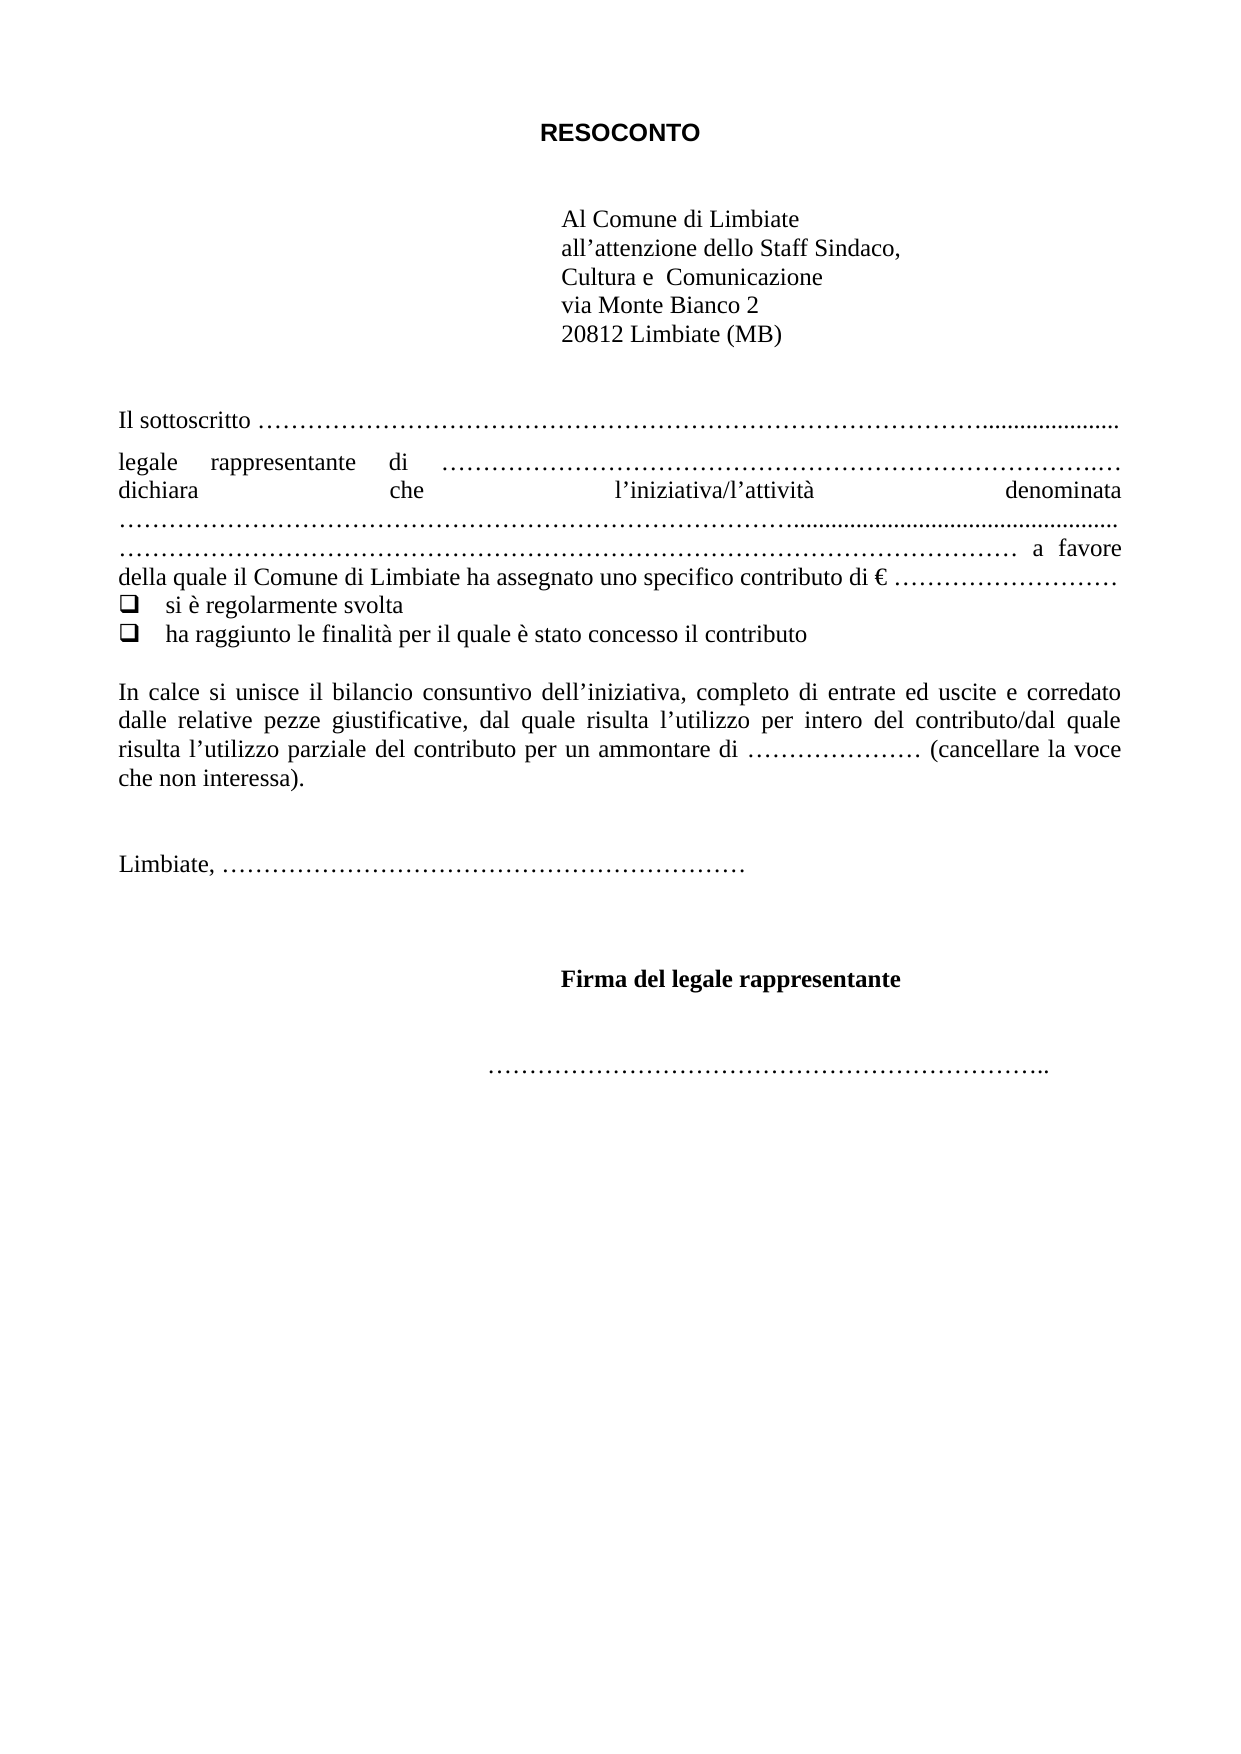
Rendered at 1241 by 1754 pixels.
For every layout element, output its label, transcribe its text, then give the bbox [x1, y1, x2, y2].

subtitle all’attenzione dello Staff Sindaco, [561, 233, 1122, 262]
subtitle RESOCONTO [118, 118, 1122, 147]
text Firma del legale rappresentante [487, 964, 1122, 993]
text legale rappresentante di …………………………………………………………………….… dichiara che l’iniziativa/l’attività denominata ………………………………………………………………………....................................................……………………………………………………………………………………………… a favore della quale il Comune di Limbiate ha assegnato uno specifico contributo di € ……………………… [118, 447, 1122, 591]
list ha raggiunto le finalità per il quale è stato concesso il contributo [118, 619, 1122, 648]
list si è regolarmente svolta [118, 591, 1122, 619]
text 20812 Limbiate (MB) [561, 319, 1122, 348]
text via Monte Bianco 2 [561, 291, 1122, 319]
text Cultura e Comunicazione [561, 262, 1122, 291]
text Al Comune di Limbiate [561, 204, 1122, 233]
text Limbiate, ……………………………………………………… [118, 849, 1122, 878]
text ………………………………………………………….. [413, 1051, 1122, 1079]
text Il sottoscritto ……………………………………………………………………………...................... [118, 406, 1122, 434]
text In calce si unisce il bilancio consuntivo dell’iniziativa, completo di entrate ed uscite e corredato dalle relative pezze giustificative, dal quale risulta l’utilizzo per intero del contributo/dal quale risulta l’utilizzo parziale del contributo per un ammontare di ………………… (cancellare la voce che non interessa). [118, 677, 1122, 792]
